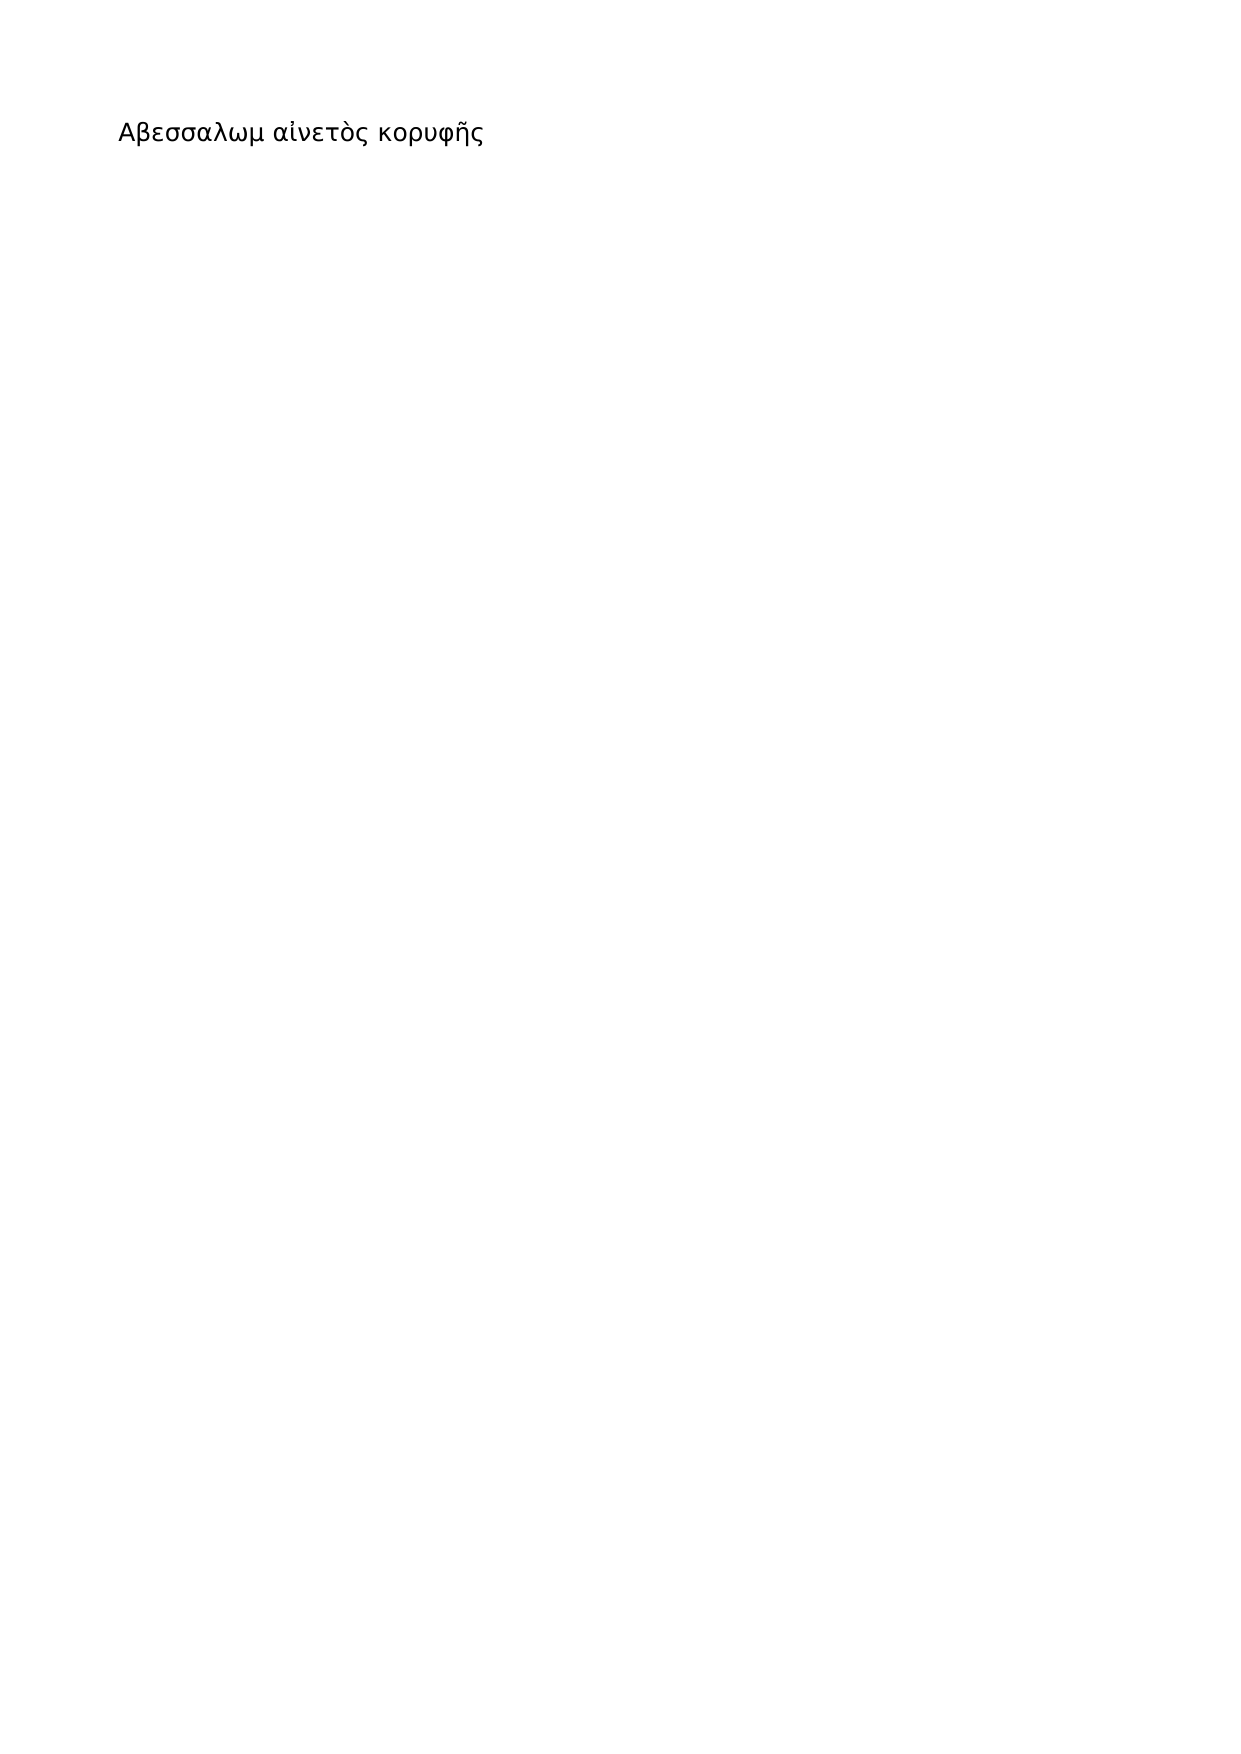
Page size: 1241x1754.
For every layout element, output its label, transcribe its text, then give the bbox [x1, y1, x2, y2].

text Αβεσσαλωμ αἰνετὸς κορυφῆς [118, 118, 1122, 147]
